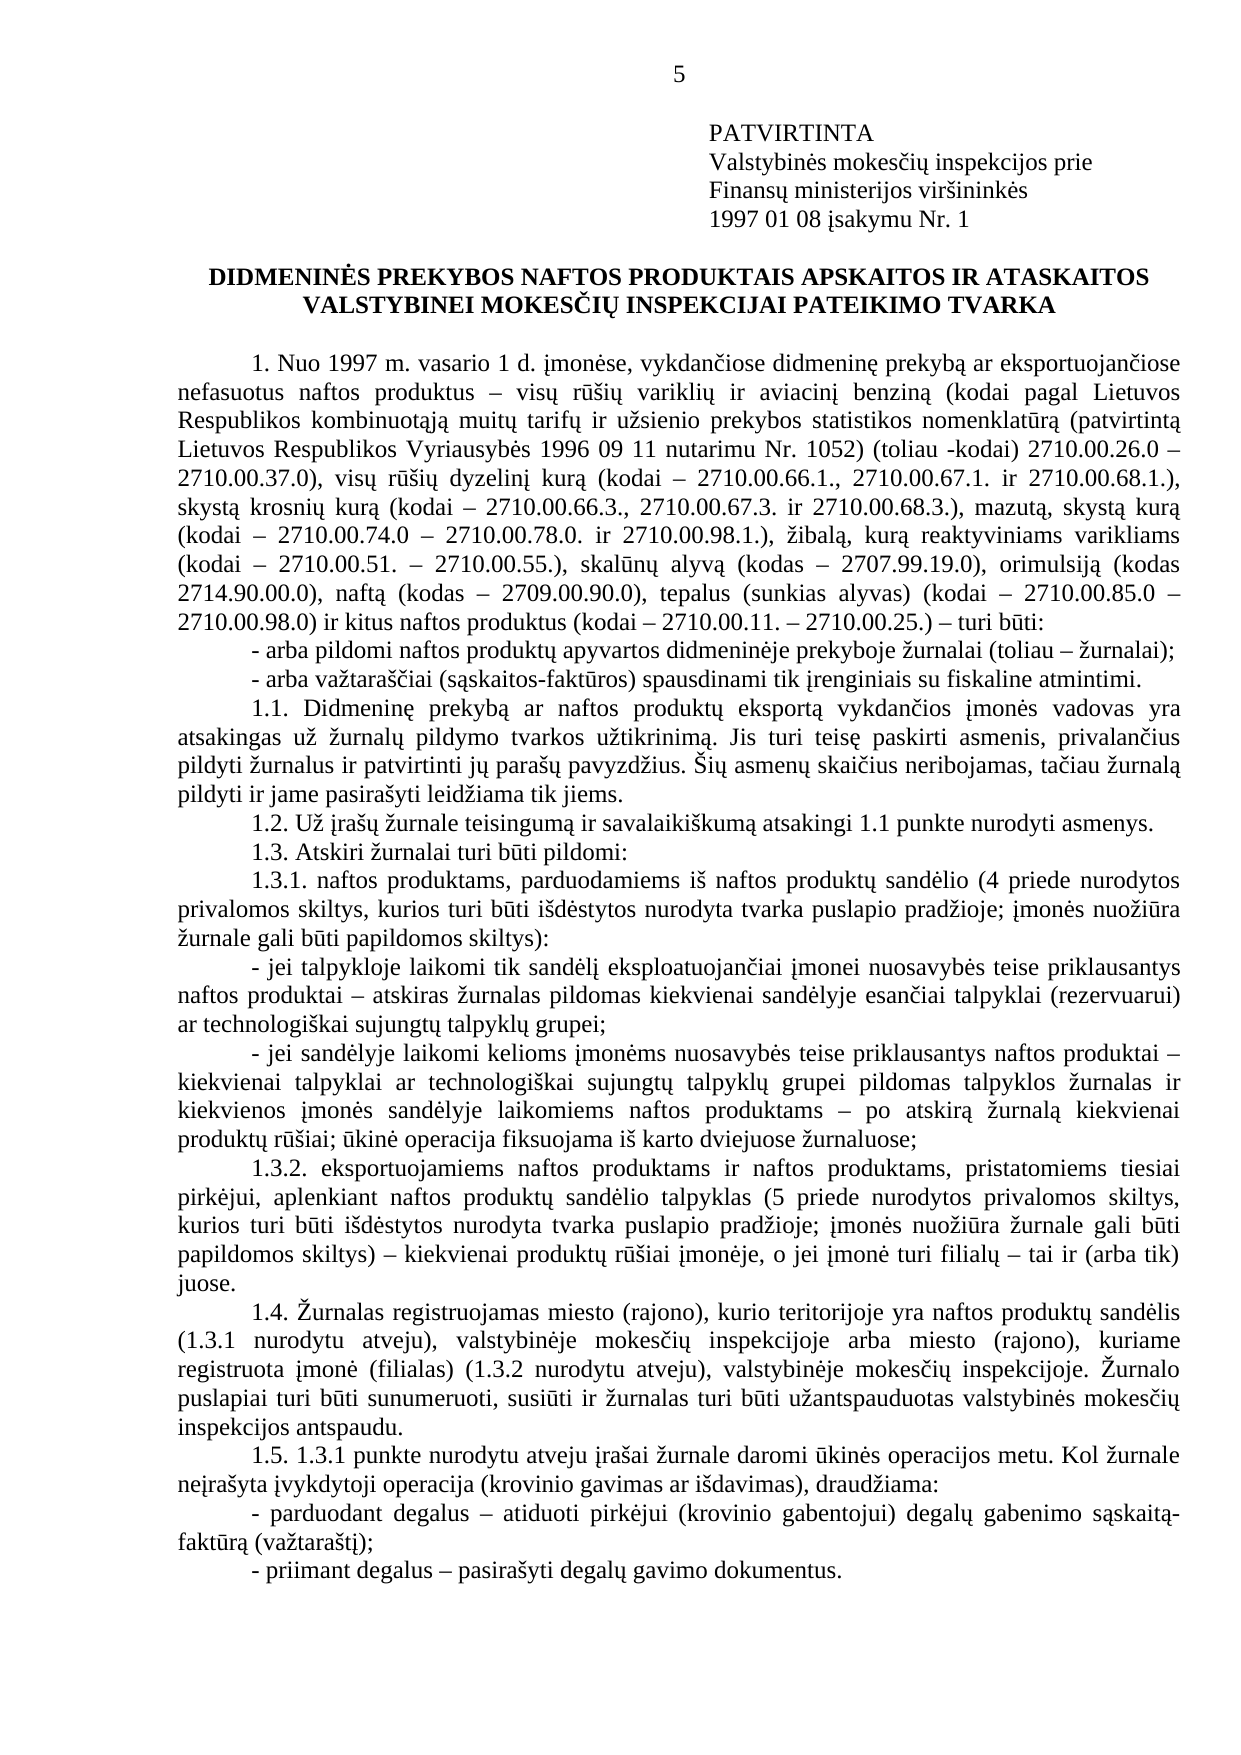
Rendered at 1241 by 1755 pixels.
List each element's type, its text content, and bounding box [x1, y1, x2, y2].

text - arba pildomi naftos produktų apyvartos didmeninėje prekyboje žurnalai (toliau – žurnalai); [177, 636, 1181, 664]
text 1.3.1. naftos produktams, parduodamiems iš naftos produktų sandėlio (4 priede nurodytos privalomos skiltys, kurios turi būti išdėstytos nurodyta tvarka puslapio pradžioje; įmonės nuožiūra žurnale gali būti papildomos skiltys): [177, 866, 1181, 952]
text Didmeninės prekybos naftos produktais apskaitos ir ataskaitos valstybinei mokesčių inspekcijai pateikimo tvarka [177, 262, 1181, 319]
text 1.5. 1.3.1 punkte nurodytu atveju įrašai žurnale daromi ūkinės operacijos metu. Kol žurnale neįrašyta įvykdytoji operacija (krovinio gavimas ar išdavimas), draudžiama: [177, 1441, 1181, 1498]
text 1.3. Atskiri žurnalai turi būti pildomi: [177, 837, 1181, 866]
text - arba važtaraščiai (sąskaitos-faktūros) spausdinami tik įrenginiais su fiskaline atmintimi. [177, 664, 1181, 693]
text 1997 01 08 įsakymu Nr. 1 [177, 204, 1181, 233]
text - priimant degalus – pasirašyti degalų gavimo dokumentus. [177, 1556, 1181, 1584]
text Valstybinės mokesčių inspekcijos prie [177, 147, 1181, 176]
text 1.1. Didmeninę prekybą ar naftos produktų eksportą vykdančios įmonės vadovas yra atsakingas už žurnalų pildymo tvarkos užtikrinimą. Jis turi teisę paskirti asmenis, privalančius pildyti žurnalus ir patvirtinti jų parašų pavyzdžius. Šių asmenų skaičius neribojamas, tačiau žurnalą pildyti ir jame pasirašyti leidžiama tik jiems. [177, 693, 1181, 808]
text - jei talpykloje laikomi tik sandėlį eksploatuojančiai įmonei nuosavybės teise priklausantys naftos produktai – atskiras žurnalas pildomas kiekvienai sandėlyje esančiai talpyklai (rezervuarui) ar technologiškai sujungtų talpyklų grupei; [177, 952, 1181, 1038]
text 1.3.2. eksportuojamiems naftos produktams ir naftos produktams, pristatomiems tiesiai pirkėjui, aplenkiant naftos produktų sandėlio talpyklas (5 priede nurodytos privalomos skiltys, kurios turi būti išdėstytos nurodyta tvarka puslapio pradžioje; įmonės nuožiūra žurnale gali būti papildomos skiltys) – kiekvienai produktų rūšiai įmonėje, o jei įmonė turi filialų – tai ir (arba tik) juose. [177, 1153, 1181, 1297]
text Finansų ministerijos viršininkės [177, 176, 1181, 204]
text 1.4. Žurnalas registruojamas miesto (rajono), kurio teritorijoje yra naftos produktų sandėlis (1.3.1 nurodytu atveju), valstybinėje mokesčių inspekcijoje arba miesto (rajono), kuriame registruota įmonė (filialas) (1.3.2 nurodytu atveju), valstybinėje mokesčių inspekcijoje. Žurnalo puslapiai turi būti sunumeruoti, susiūti ir žurnalas turi būti užantspauduotas valstybinės mokesčių inspekcijos antspaudu. [177, 1297, 1181, 1441]
text 1. Nuo 1997 m. vasario 1 d. įmonėse, vykdančiose didmeninę prekybą ar eksportuojančiose nefasuotus naftos produktus – visų rūšių variklių ir aviacinį benziną (kodai pagal Lietuvos Respublikos kombinuotąją muitų tarifų ir užsienio prekybos statistikos nomenklatūrą (patvirtintą Lietuvos Respublikos Vyriausybės 1996 09 11 nutarimu Nr. 1052) (toliau -kodai) 2710.00.26.0 – 2710.00.37.0), visų rūšių dyzelinį kurą (kodai – 2710.00.66.1., 2710.00.67.1. ir 2710.00.68.1.), skystą krosnių kurą (kodai – 2710.00.66.3., 2710.00.67.3. ir 2710.00.68.3.), mazutą, skystą kurą (kodai – 2710.00.74.0 – 2710.00.78.0. ir 2710.00.98.1.), žibalą, kurą reaktyviniams varikliams (kodai – 2710.00.51. – 2710.00.55.), skalūnų alyvą (kodas – 2707.99.19.0), orimulsiją (kodas 2714.90.00.0), naftą (kodas – 2709.00.90.0), tepalus (sunkias alyvas) (kodai – 2710.00.85.0 – 2710.00.98.0) ir kitus naftos produktus (kodai – 2710.00.11. – 2710.00.25.) – turi būti: [177, 348, 1181, 636]
text 1.2. Už įrašų žurnale teisingumą ir savalaikiškumą atsakingi 1.1 punkte nurodyti asmenys. [177, 808, 1181, 837]
text PATVIRTINTA [177, 118, 1181, 147]
text - jei sandėlyje laikomi kelioms įmonėms nuosavybės teise priklausantys naftos produktai – kiekvienai talpyklai ar technologiškai sujungtų talpyklų grupei pildomas talpyklos žurnalas ir kiekvienos įmonės sandėlyje laikomiems naftos produktams – po atskirą žurnalą kiekvienai produktų rūšiai; ūkinė operacija fiksuojama iš karto dviejuose žurnaluose; [177, 1038, 1181, 1153]
text - parduodant degalus – atiduoti pirkėjui (krovinio gabentojui) degalų gabenimo sąskaitą-faktūrą (važtaraštį); [177, 1498, 1181, 1556]
